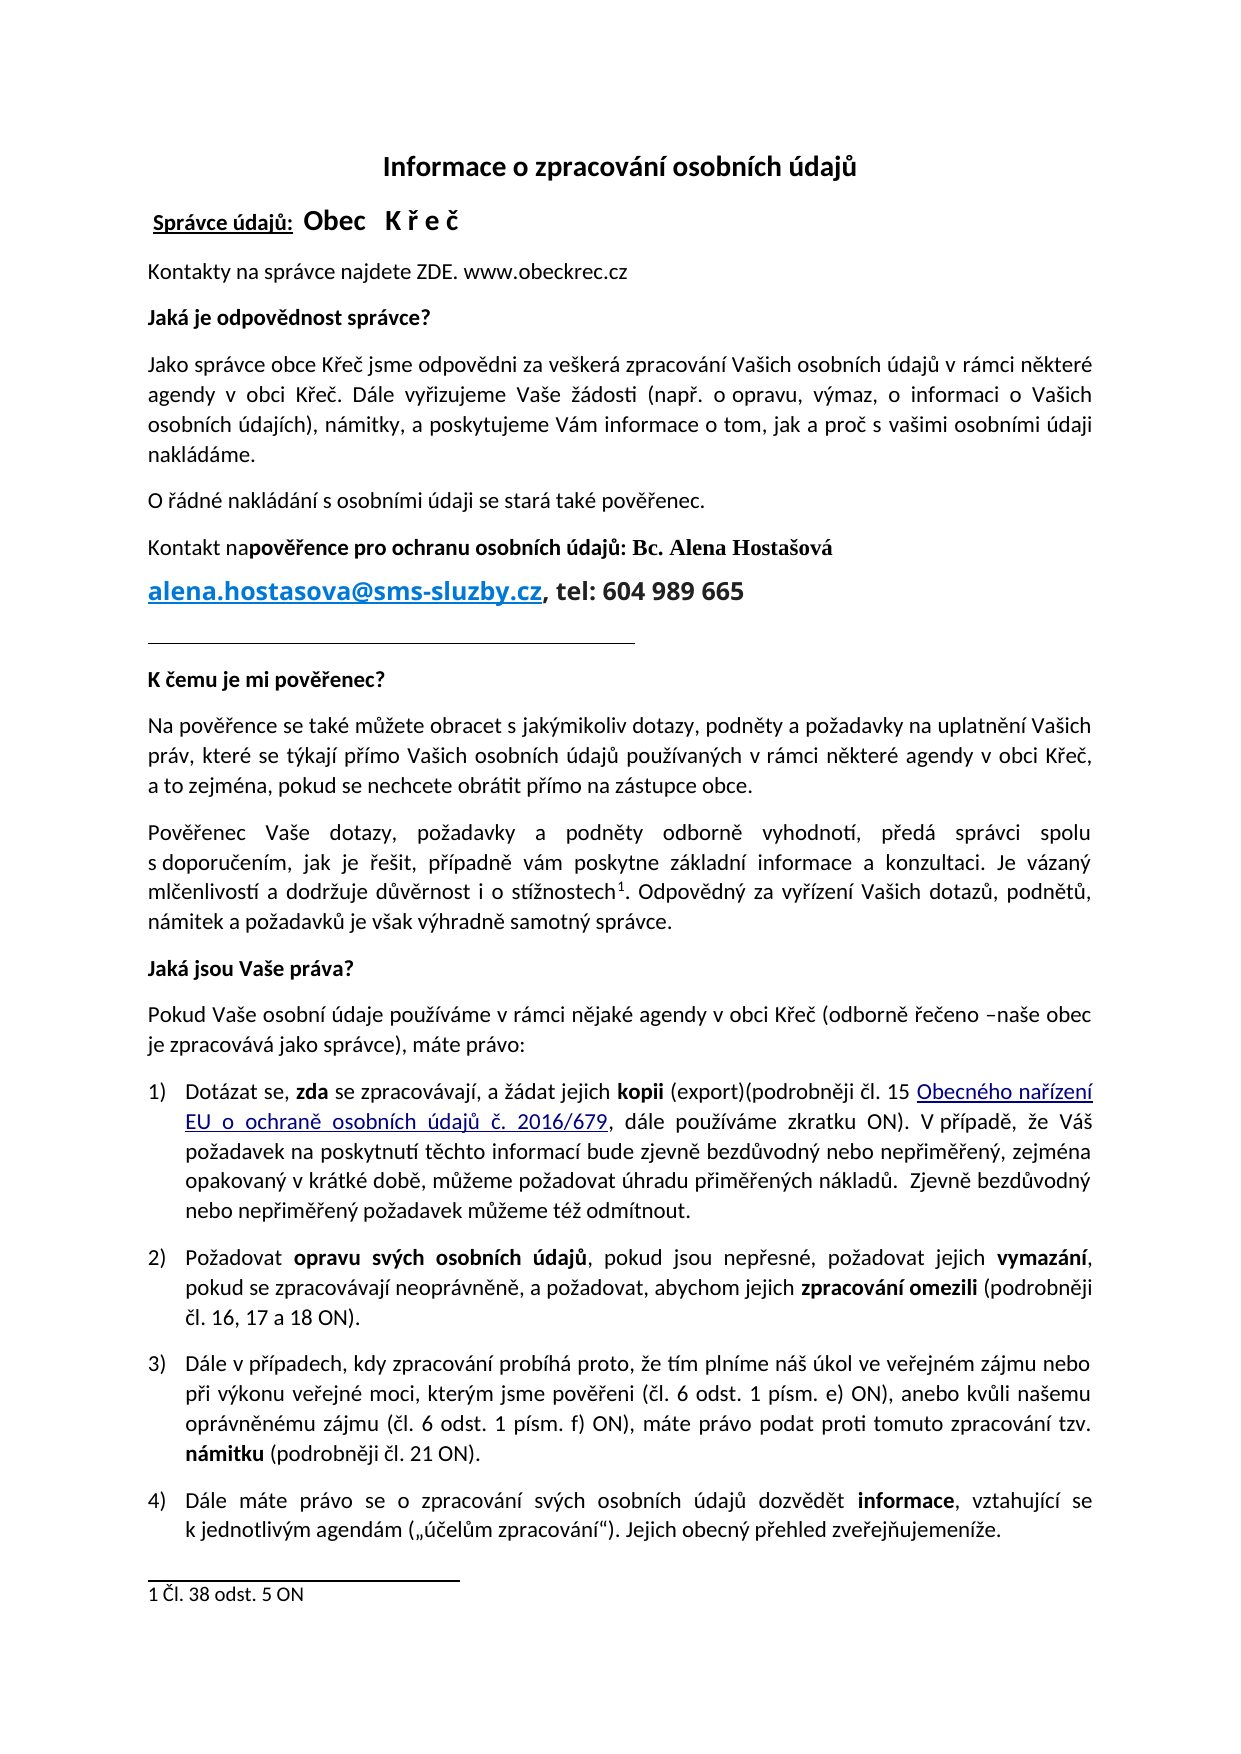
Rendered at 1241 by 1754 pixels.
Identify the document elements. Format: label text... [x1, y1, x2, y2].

text Správce údajů: Obec K ř e č [148, 202, 1093, 238]
text Pokud Vaše osobní údaje používáme v rámci nějaké agendy v obci Křeč (odborně řečeno –naše obec je zpracovává jako správce), máte právo: [148, 1001, 1093, 1058]
list Požadovat opravu svých osobních údajů, pokud jsou nepřesné, požadovat jejich vymazání, pokud se zpracovávají neoprávněně, a požadovat, abychom jejich zpracování omezili (podrobněji čl. 16, 17 a 18 ON). [148, 1243, 1093, 1331]
text Informace o zpracování osobních údajů [148, 148, 1093, 183]
list Dotázat se, zda se zpracovávají, a žádat jejich kopii (export)(podrobněji čl. 15 Obecného nařízení EU o ochraně osobních údajů č. 2016/679, dále používáme zkratku ON). V případě, že Váš požadavek na poskytnutí těchto informací bude zjevně bezdůvodný nebo nepřiměřený, zejména opakovaný v krátké době, můžeme požadovat úhradu přiměřených nákladů. Zjevně bezdůvodný nebo nepřiměřený požadavek můžeme též odmítnout. [148, 1077, 1093, 1224]
text Pověřenec Vaše dotazy, požadavky a podněty odborně vyhodnotí, předá správci spolu s doporučením, jak je řešit, případně vám poskytne základní informace a konzultaci. Je vázaný mlčenlivostí a dodržuje důvěrnost i o stížnostech. Odpovědný za vyřízení Vašich dotazů, podnětů, námitek a požadavků je však výhradně samotný správce. [148, 818, 1093, 935]
text Jako správce obce Křeč jsme odpovědni za veškerá zpracování Vašich osobních údajů v rámci některé agendy v obci Křeč. Dále vyřizujeme Vaše žádosti (např. o opravu, výmaz, o informaci o Vašich osobních údajích), námitky, a poskytujeme Vám informace o tom, jak a proč s vašimi osobními údaji nakládáme. [148, 350, 1093, 468]
text Kontakty na správce najdete ZDE. www.obeckrec.cz [148, 257, 1093, 285]
list Dále v případech, kdy zpracování probíhá proto, že tím plníme náš úkol ve veřejném zájmu nebo při výkonu veřejné moci, kterým jsme pověřeni (čl. 6 odst. 1 písm. e) ON), anebo kvůli našemu oprávněnému zájmu (čl. 6 odst. 1 písm. f) ON), máte právo podat proti tomuto zpracování tzv. námitku (podrobněji čl. 21 ON). [148, 1349, 1093, 1467]
text Jaká je odpovědnost správce? [148, 303, 1093, 332]
list Dále máte právo se o zpracování svých osobních údajů dozvědět informace, vztahující se k jednotlivým agendám („účelům zpracování“). Jejich obecný přehled zveřejňujemeníže. [148, 1486, 1093, 1544]
text O řádné nakládání s osobními údaji se stará také pověřenec. [148, 486, 1093, 514]
text Čl. 38 odst. 5 ON [148, 1581, 1093, 1606]
text Kontakt napověřence pro ochranu osobních údajů: Bc. Alena Hostašová [148, 533, 1093, 561]
text K čemu je mi pověřenec? [148, 665, 1093, 693]
text alena.hostasova@sms-sluzby.cz, tel: 604 989 665 [148, 573, 1093, 607]
text Na pověřence se také můžete obracet s jakýmikoliv dotazy, podněty a požadavky na uplatnění Vašich práv, které se týkají přímo Vašich osobních údajů používaných v rámci některé agendy v obci Křeč, a to zejména, pokud se nechcete obrátit přímo na zástupce obce. [148, 711, 1093, 799]
text Jaká jsou Vaše práva? [148, 954, 1093, 982]
